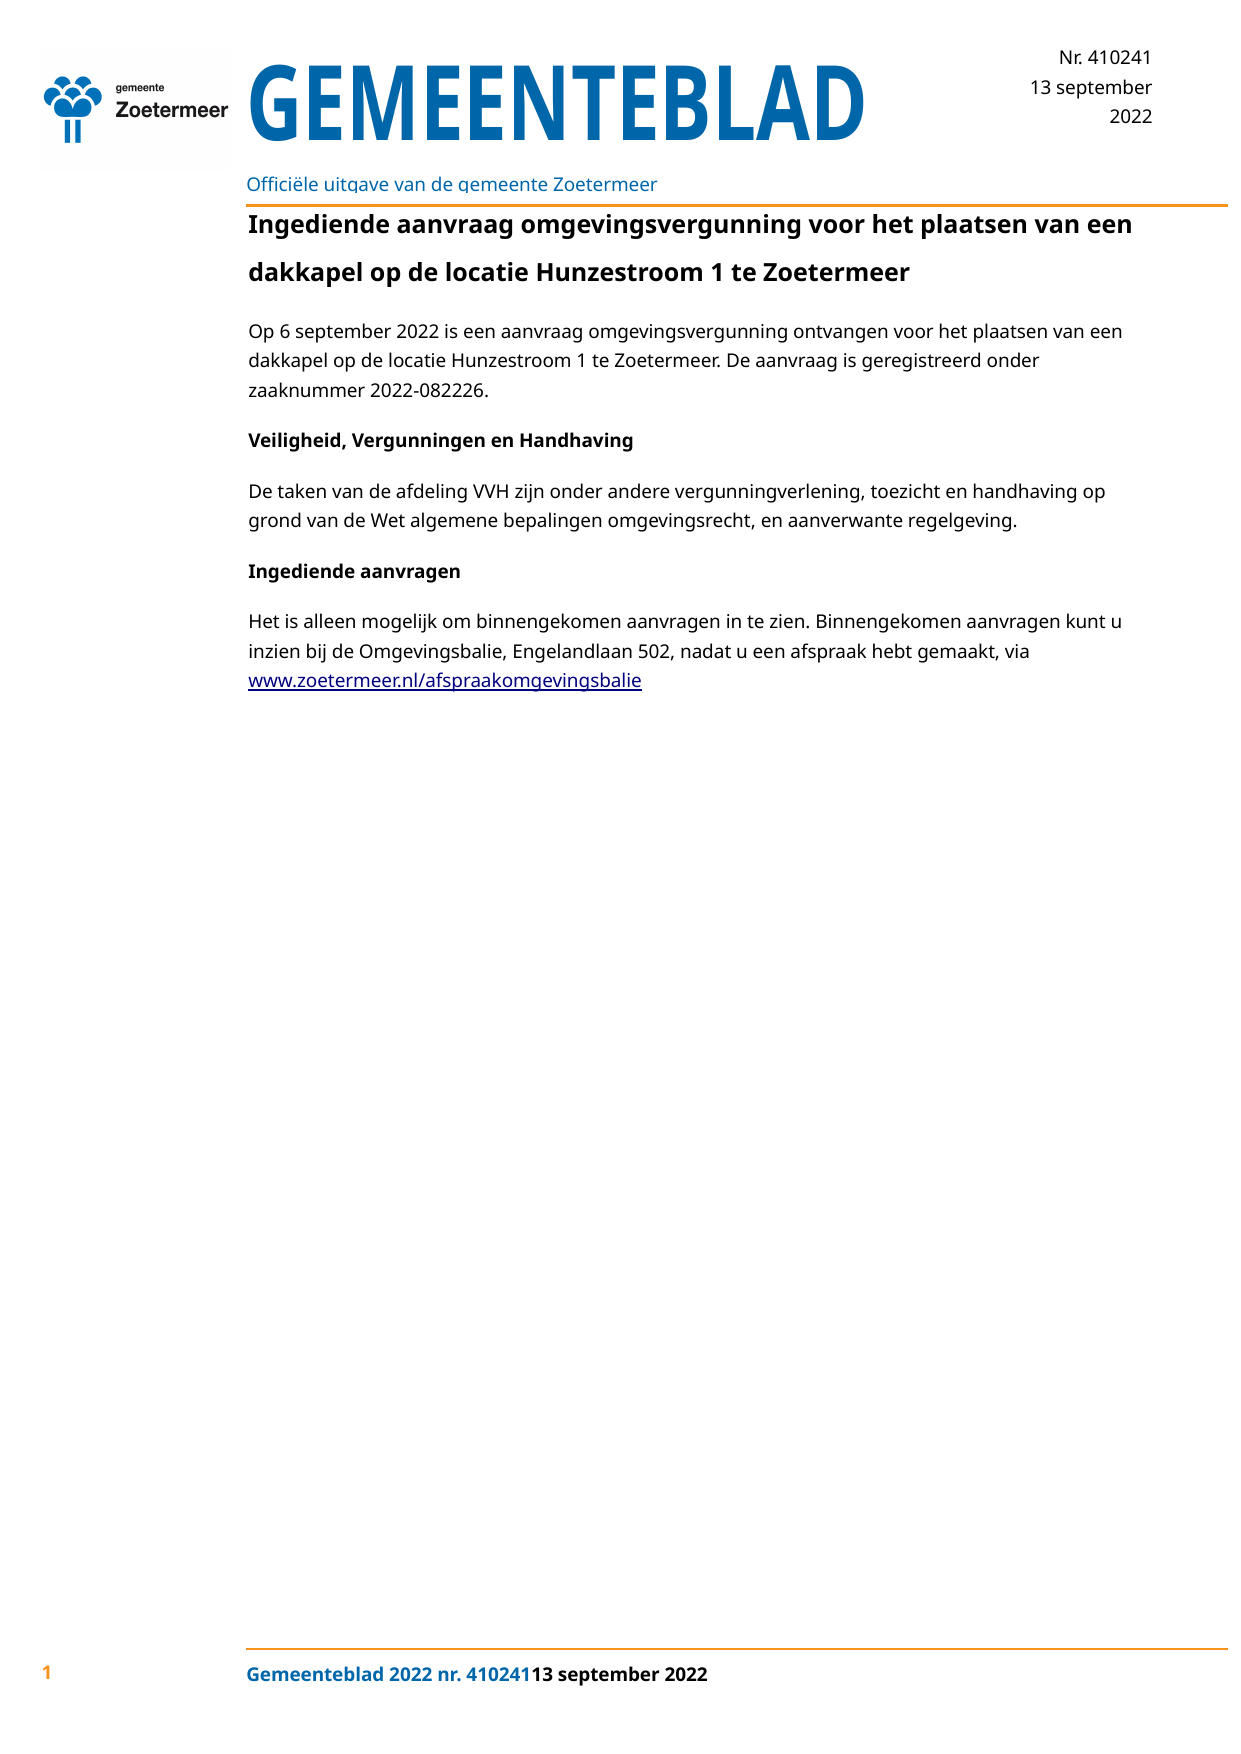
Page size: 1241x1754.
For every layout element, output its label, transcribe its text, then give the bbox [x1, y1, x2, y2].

text Veiligheid, Vergunningen en Handhaving [248, 427, 1152, 453]
text Het is alleen mogelijk om binnengekomen aanvragen in te zien. Binnengekomen aanvragen kunt u inzien bij de Omgevingsbalie, Engelandlaan 502, nadat u een afspraak hebt gemaakt, via www.zoetermeer.nl/afspraakomgevingsbalie [248, 608, 1152, 693]
picture [41, 47, 231, 172]
text Op 6 september 2022 is een aanvraag omgevingsvergunning ontvangen voor het plaatsen van een dakkapel op de locatie Hunzestroom 1 te Zoetermeer. De aanvraag is geregistreerd onder zaaknummer 2022-082226. [248, 318, 1152, 403]
text Ingediende aanvraag omgevingsvergunning voor het plaatsen van een dakkapel op de locatie Hunzestroom 1 te Zoetermeer [248, 207, 1152, 288]
text De taken van de afdeling VVH zijn onder andere vergunningverlening, toezicht en handhaving op grond van de Wet algemene bepalingen omgevingsrecht, en aanverwante regelgeving. [248, 478, 1152, 533]
text Ingediende aanvragen [248, 558, 1152, 584]
